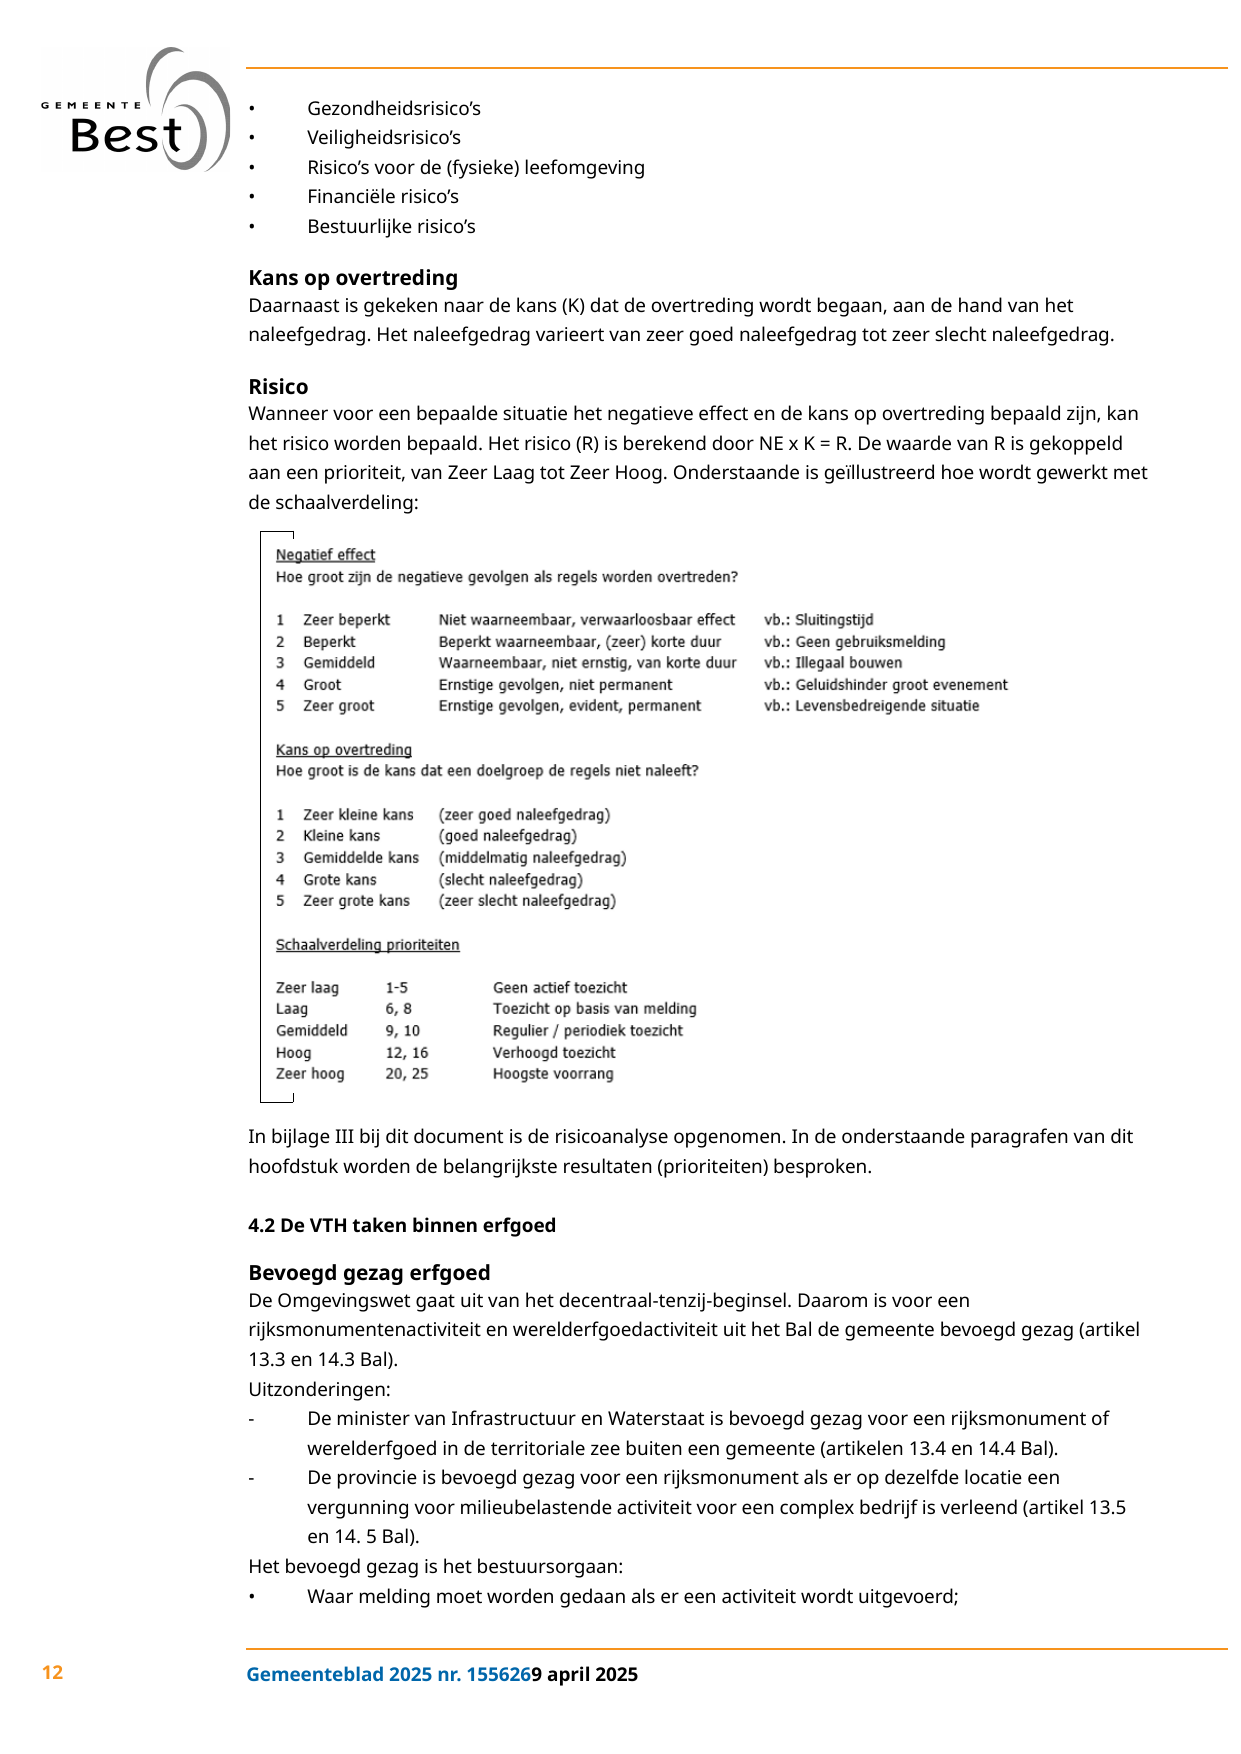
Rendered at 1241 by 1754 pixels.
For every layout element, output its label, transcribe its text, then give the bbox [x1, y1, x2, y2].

picture [41, 47, 231, 172]
text 4.2 De VTH taken binnen erfgoed [248, 1212, 1152, 1238]
text In bijlage III bij dit document is de risicoanalyse opgenomen. In de onderstaande paragrafen van dit hoofdstuk worden de belangrijkste resultaten (prioriteiten) besproken. [248, 1123, 1152, 1178]
list Bestuurlijke risico’s [248, 213, 1152, 239]
text Wanneer voor een bepaalde situatie het negatieve effect en de kans op overtreding bepaald zijn, kan het risico worden bepaald. Het risico (R) is berekend door NE x K = R. De waarde van R is gekoppeld aan een prioriteit, van Zeer Laag tot Zeer Hoog. Onderstaande is geïllustreerd hoe wordt gewerkt met de schaalverdeling: [248, 400, 1152, 515]
picture [268, 539, 1037, 1093]
list De minister van Infrastructuur en Waterstaat is bevoegd gezag voor een rijksmonument of werelderfgoed in de territoriale zee buiten een gemeente (artikelen 13.4 en 14.4 Bal). [248, 1405, 1152, 1461]
list De provincie is bevoegd gezag voor een rijksmonument als er op dezelfde locatie een vergunning voor milieubelastende activiteit voor een complex bedrijf is verleend (artikel 13.5 en 14. 5 Bal). [248, 1464, 1152, 1549]
text Kans op overtreding [248, 263, 1152, 292]
text Uitzonderingen: [248, 1376, 1152, 1401]
list Risico’s voor de (fysieke) leefomgeving [248, 154, 1152, 180]
list Gezondheidsrisico’s [248, 95, 1152, 121]
text Het bevoegd gezag is het bestuursorgaan: [248, 1553, 1152, 1579]
text Daarnaast is gekeken naar de kans (K) dat de overtreding wordt begaan, aan de hand van het naleefgedrag. Het naleefgedrag varieert van zeer goed naleefgedrag tot zeer slecht naleefgedrag. [248, 292, 1152, 347]
text De Omgevingswet gaat uit van het decentraal-tenzij-beginsel. Daarom is voor een rijksmonumentenactiviteit en werelderfgoedactiviteit uit het Bal de gemeente bevoegd gezag (artikel 13.3 en 14.3 Bal). [248, 1287, 1152, 1372]
text Risico [248, 372, 1152, 400]
list Veiligheidsrisico’s [248, 124, 1152, 150]
list Financiële risico’s [248, 183, 1152, 209]
list Waar melding moet worden gedaan als er een activiteit wordt uitgevoerd; [248, 1583, 1152, 1608]
text Bevoegd gezag erfgoed [248, 1258, 1152, 1287]
